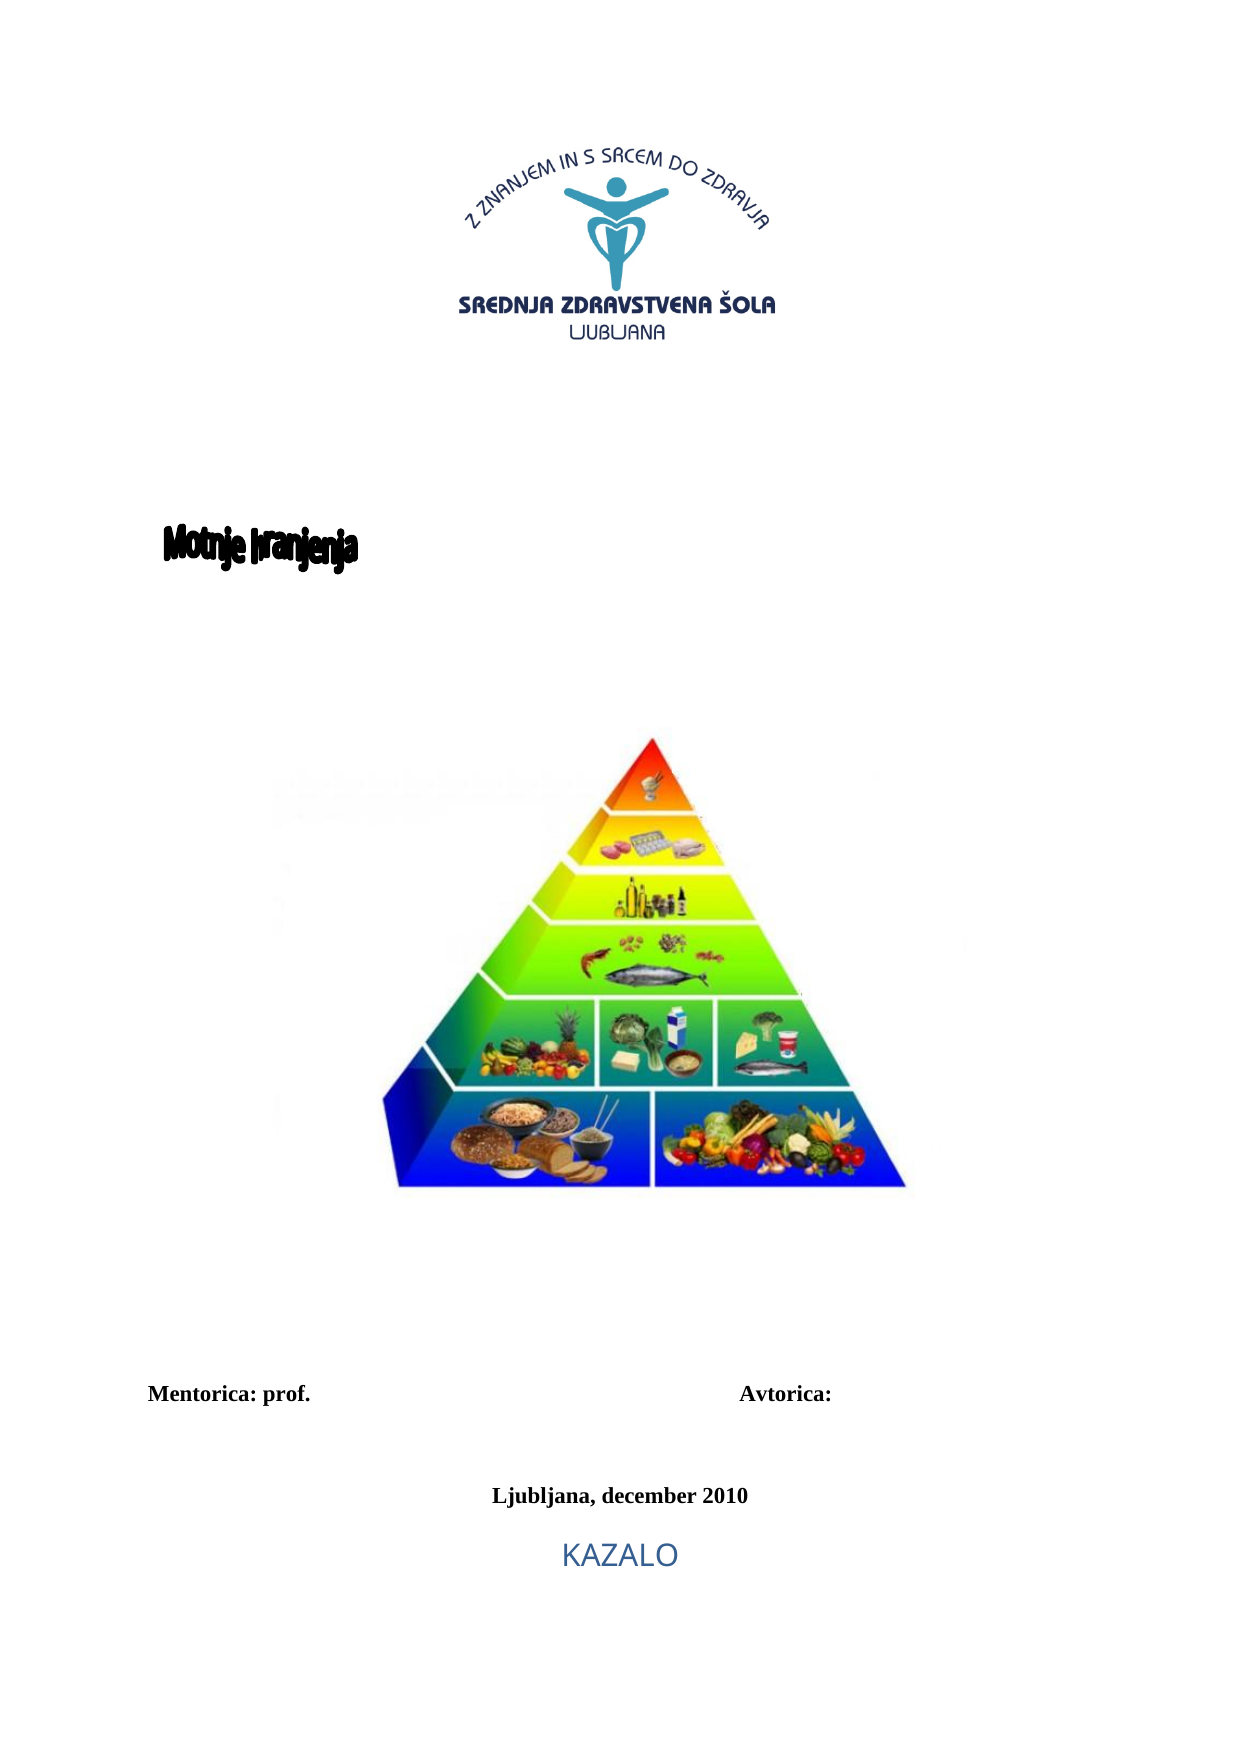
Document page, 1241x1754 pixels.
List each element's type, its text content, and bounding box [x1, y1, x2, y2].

text Mentorica: prof. Avtorica: [148, 1380, 1093, 1406]
picture [273, 710, 967, 1202]
picture [459, 147, 782, 340]
text Ljubljana, december 2010 [148, 1482, 1093, 1508]
text KAZALO [148, 1533, 1093, 1576]
